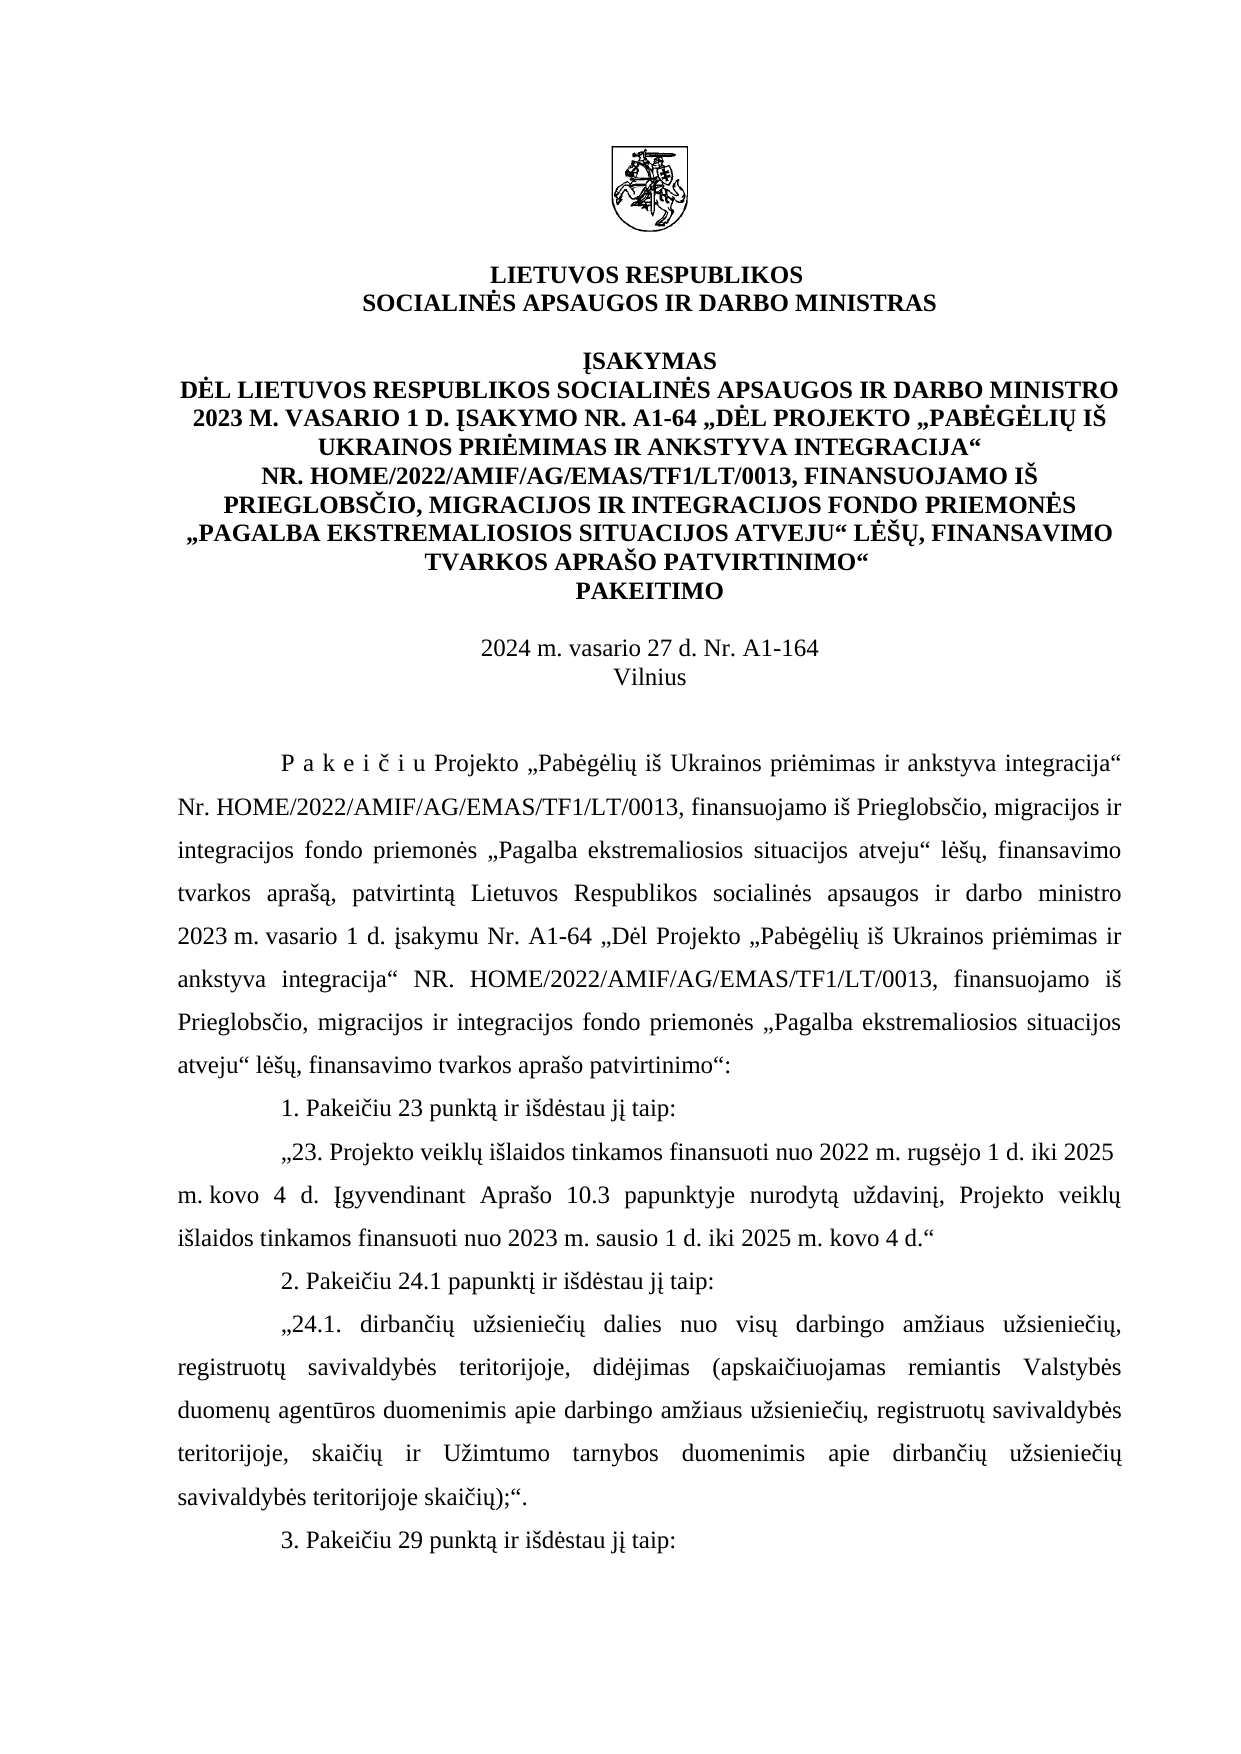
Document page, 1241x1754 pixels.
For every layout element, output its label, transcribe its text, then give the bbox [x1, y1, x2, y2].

text DĖL LIETUVOS RESPUBLIKOS SOCIALINĖS APSAUGOS IR DARBO MINISTRO 2023 M. VASARIO 1 D. ĮSAKYMO NR. A1-64 „DĖL PROJEKTO „PABĖGĖLIŲ IŠ UKRAINOS PRIĖMIMAS IR ANKSTYVA INTEGRACIJA“ NR. HOME/2022/AMIF/AG/EMAS/TF1/LT/0013, FINANSUOJAMO IŠ PRIEGLOBSČIO, MIGRACIJOS IR INTEGRACIJOS FONDO PRIEMONės „PAGALBA EKSTREMALIOSIOS SITUACIJOS ATVEJU“ LĖŠŲ, FINANSAVIMO TVARKOS APRAŠO patvirtinimo“ [177, 375, 1122, 576]
text PAKEITIMO [177, 576, 1122, 605]
text Vilnius [177, 662, 1122, 691]
text 2. Pakeičiu 24.1 papunktį ir išdėstau jį taip: [177, 1266, 1122, 1295]
text „24.1. dirbančių užsieniečių dalies nuo visų darbingo amžiaus užsieniečių, registruotų savivaldybės teritorijoje, didėjimas (apskaičiuojamas remiantis Valstybės duomenų agentūros duomenimis apie darbingo amžiaus užsieniečių, registruotų savivaldybės teritorijoje, skaičių ir Užimtumo tarnybos duomenimis apie dirbančių užsieniečių savivaldybės teritorijoje skaičių);“. [177, 1309, 1122, 1510]
text SOCIALINĖS APSAUGOS IR DARBO MINISTRAS [177, 288, 1122, 317]
text 2024 m. vasario 27 d. Nr. A1-164 [177, 633, 1122, 662]
text 3. Pakeičiu 29 punktą ir išdėstau jį taip: [177, 1525, 1122, 1553]
text „23. Projekto veiklų išlaidos tinkamos finansuoti nuo 2022 m. rugsėjo 1 d. iki 2025 m. kovo 4 d. Įgyvendinant Aprašo 10.3 papunktyje nurodytą uždavinį, Projekto veiklų išlaidos tinkamos finansuoti nuo 2023 m. sausio 1 d. iki 2025 m. kovo 4 d.“ [177, 1137, 1122, 1252]
text LIETUVOS RESPUBLIKOS [177, 260, 1122, 288]
text ĮSAKYMAS [177, 346, 1122, 375]
text 1. Pakeičiu 23 punktą ir išdėstau jį taip: [177, 1093, 1122, 1122]
text P a k e i č i u Projekto „Pabėgėlių iš Ukrainos priėmimas ir ankstyva integracija“ Nr. HOME/2022/AMIF/AG/EMAS/TF1/LT/0013, finansuojamo iš Prieglobsčio, migracijos ir integracijos fondo priemonės „Pagalba ekstremaliosios situacijos atveju“ lėšų, finansavimo tvarkos aprašą, patvirtintą Lietuvos Respublikos socialinės apsaugos ir darbo ministro 2023 m. vasario 1 d. įsakymu Nr. A1-64 „Dėl Projekto „Pabėgėlių iš Ukrainos priėmimas ir ankstyva integracija“ NR. HOME/2022/AMIF/AG/EMAS/TF1/LT/0013, finansuojamo iš Prieglobsčio, migracijos ir integracijos fondo priemonės „Pagalba ekstremaliosios situacijos atveju“ lėšų, finansavimo tvarkos aprašo patvirtinimo“: [177, 748, 1122, 1079]
